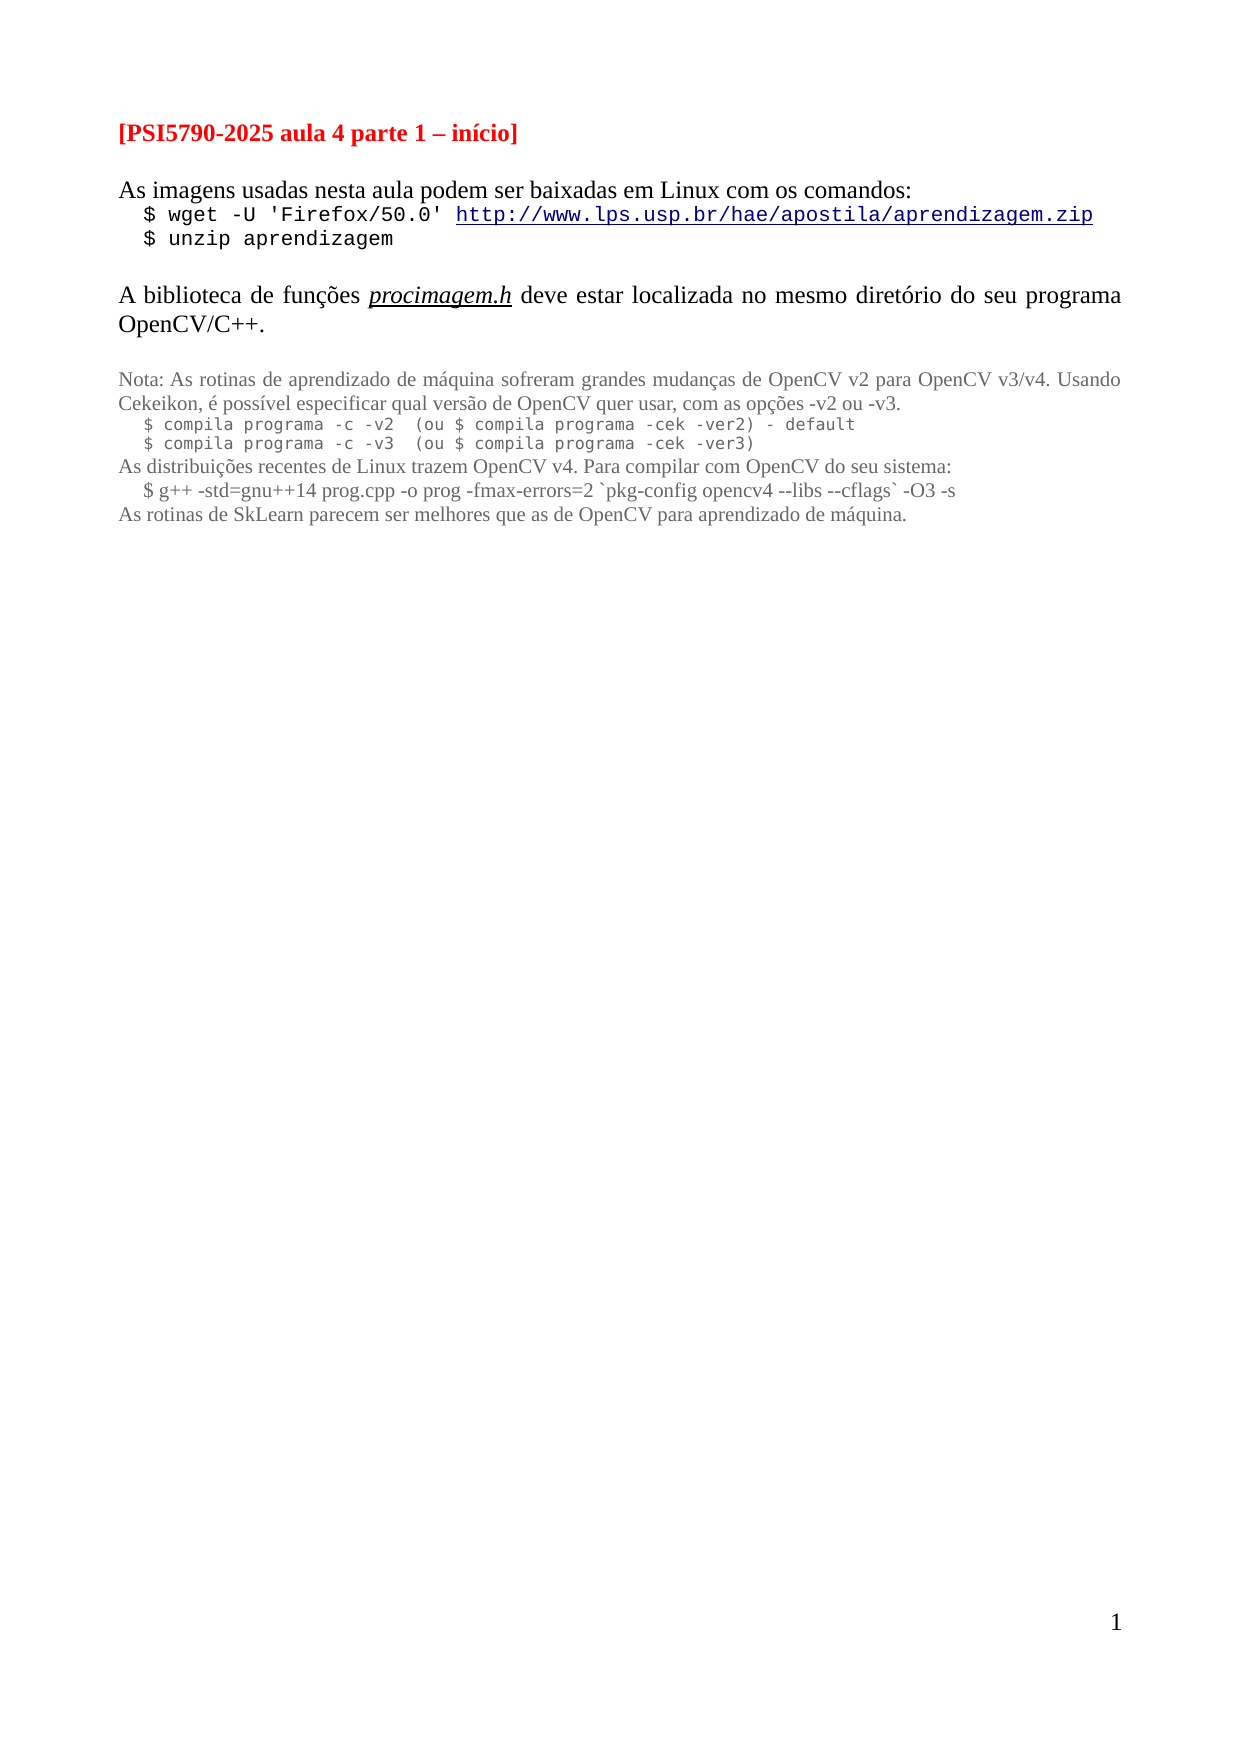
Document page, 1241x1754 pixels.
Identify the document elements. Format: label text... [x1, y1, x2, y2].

text $ wget -U 'Firefox/50.0' http://www.lps.usp.br/hae/apostila/aprendizagem.zip [118, 204, 1122, 228]
text As rotinas de SkLearn parecem ser melhores que as de OpenCV para aprendizado de máquina. [118, 502, 1122, 526]
text [PSI5790-2025 aula 4 parte 1 – início] [118, 118, 1122, 147]
text As imagens usadas nesta aula podem ser baixadas em Linux com os comandos: [118, 176, 1122, 204]
text $ g++ -std=gnu++14 prog.cpp -o prog -fmax-errors=2 `pkg-config opencv4 --libs --cflags` -O3 -s [118, 478, 1122, 502]
text $ unzip aprendizagem [118, 228, 1122, 252]
text $ compila programa -c -v3 (ou $ compila programa -cek -ver3) [118, 434, 1122, 453]
text Nota: As rotinas de aprendizado de máquina sofreram grandes mudanças de OpenCV v2 para OpenCV v3/v4. Usando Cekeikon, é possível especificar qual versão de OpenCV quer usar, com as opções -v2 ou -v3. [118, 367, 1122, 415]
text A biblioteca de funções procimagem.h deve estar localizada no mesmo diretório do seu programa OpenCV/C++. [118, 280, 1122, 338]
text $ compila programa -c -v2 (ou $ compila programa -cek -ver2) - default [118, 415, 1122, 434]
text As distribuições recentes de Linux trazem OpenCV v4. Para compilar com OpenCV do seu sistema: [118, 453, 1122, 478]
